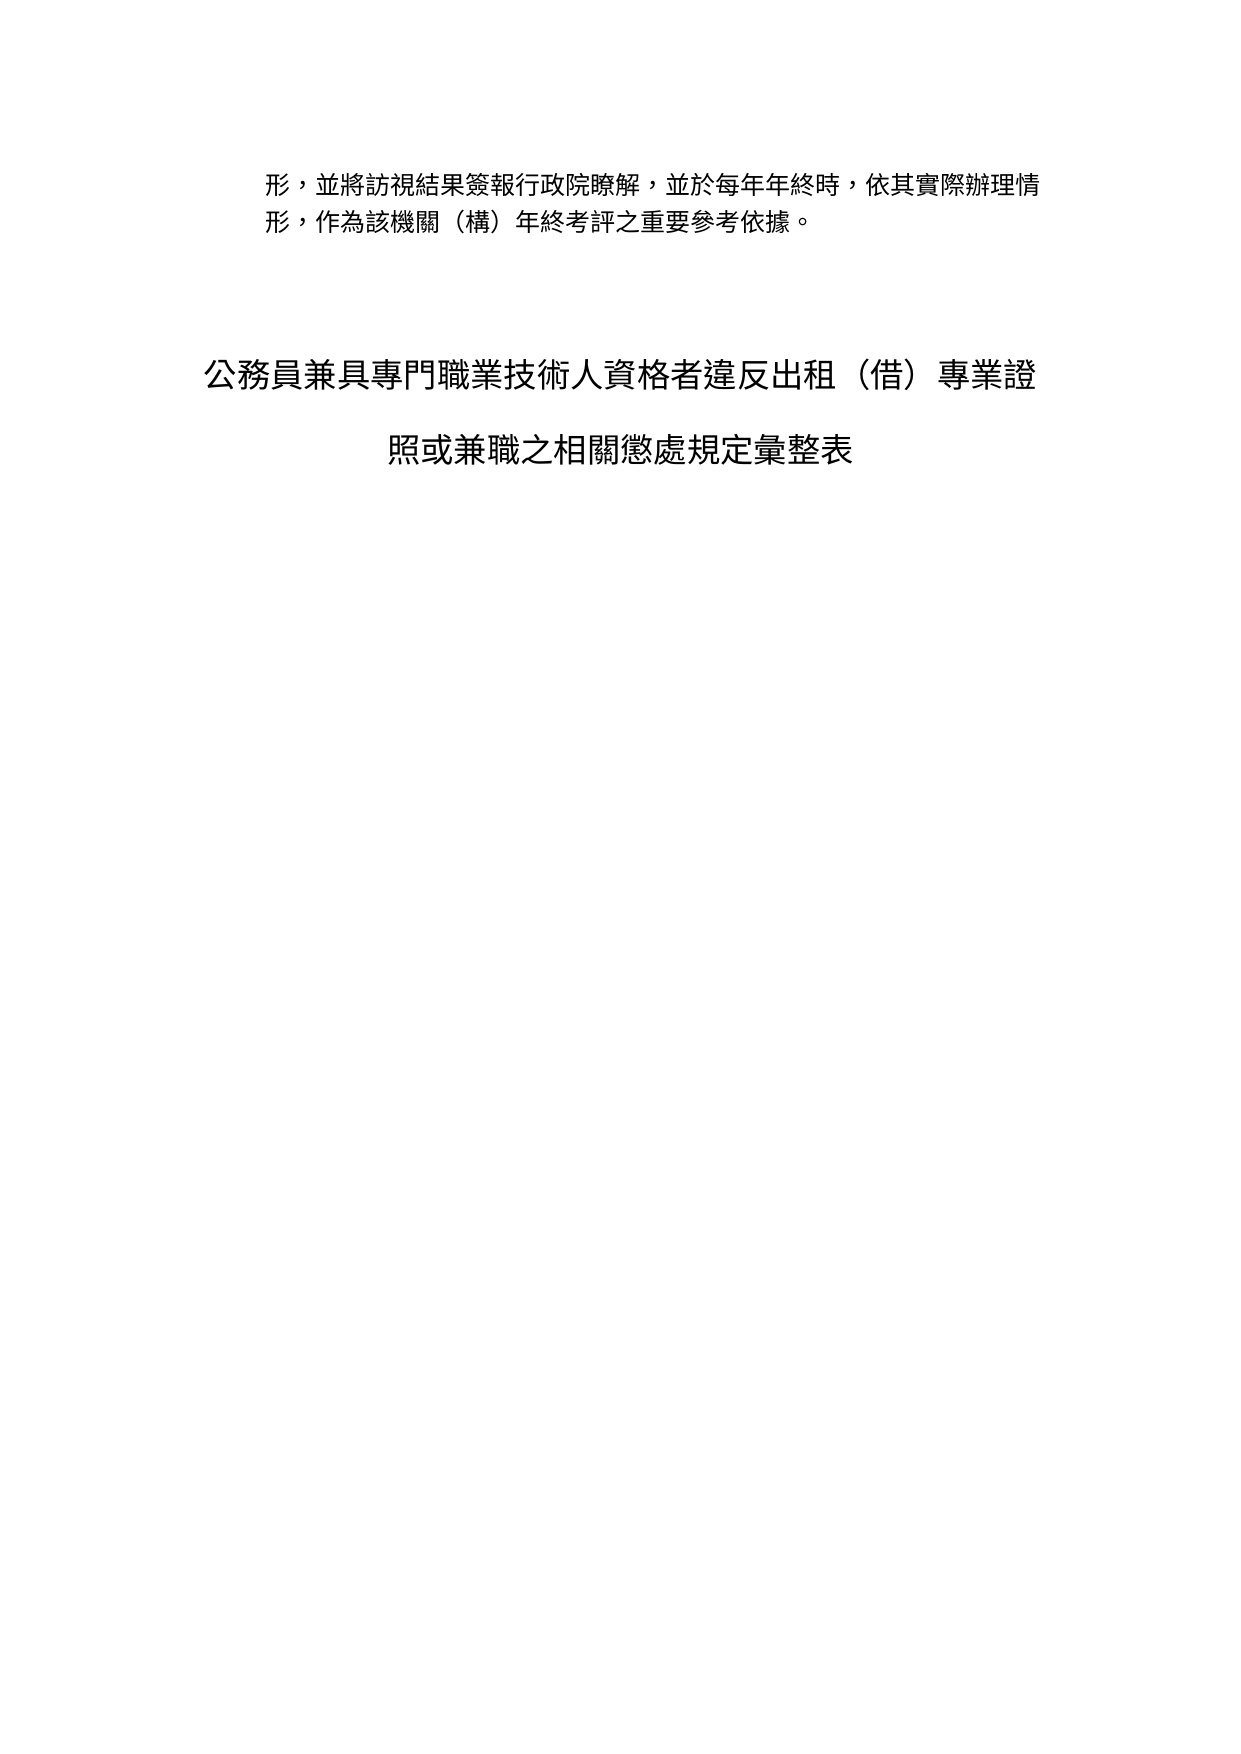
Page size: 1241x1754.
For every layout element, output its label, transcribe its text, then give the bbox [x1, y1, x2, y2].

text 公務員兼具專門職業技術人資格者違反出租（借）專業證照或兼職之相關懲處規定彙整表 [187, 335, 1053, 485]
text （三）本計畫考核事宜，由行政院人事行政局不定期至行政院及所屬各部、會、行、處、局、署、院、直轄市、縣（市）政府、省政府、省諮議會訪視執行情形，並將訪視結果簽報行政院瞭解，並於每年年終時，依其實際辦理情形，作為該機關（構）年終考評之重要參考依據。 [187, 164, 1053, 239]
